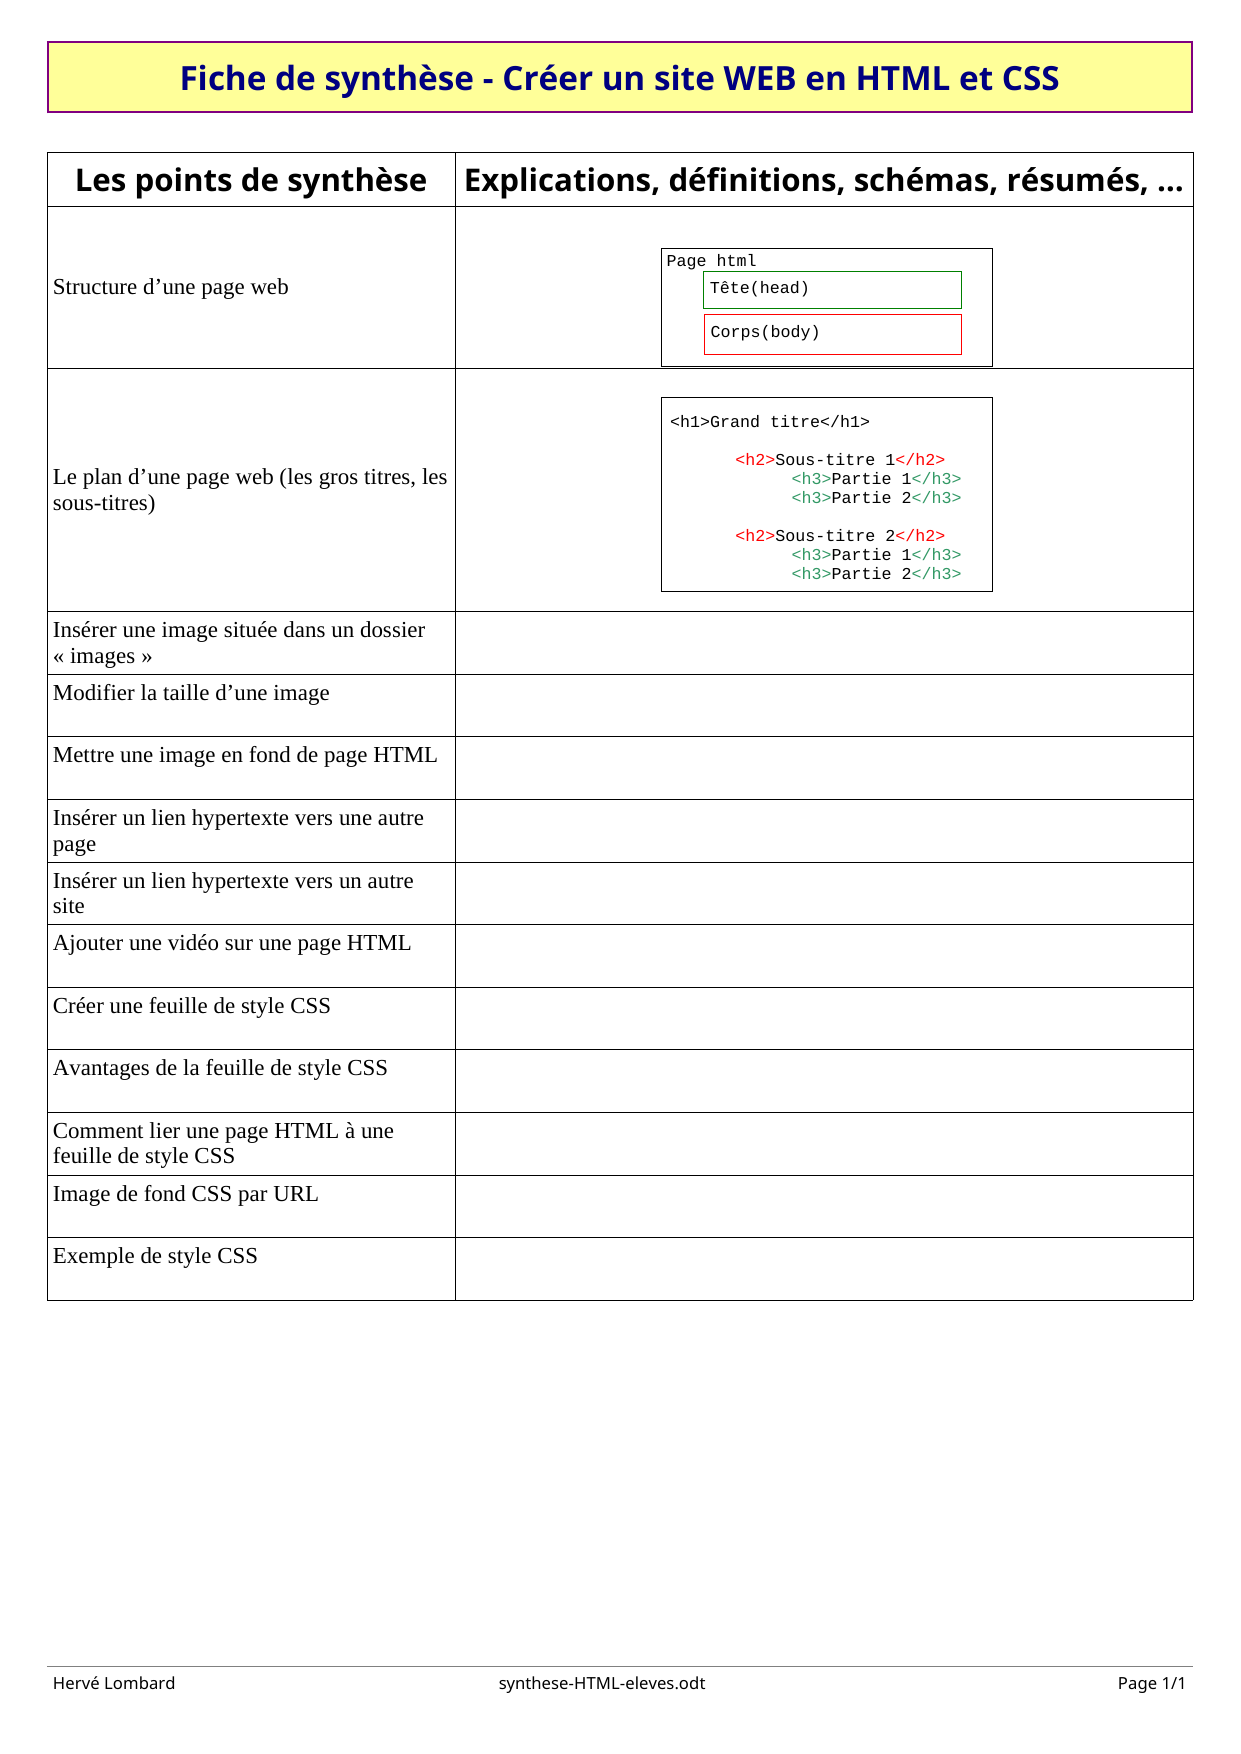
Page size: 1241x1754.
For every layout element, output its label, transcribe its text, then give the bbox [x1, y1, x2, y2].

table_cell [456, 207, 1193, 368]
table_cell [456, 675, 1193, 736]
table_cell Insérer une image située dans un dossier « images » [48, 612, 455, 674]
table_cell [456, 1050, 1193, 1112]
table_header Explications, définitions, schémas, résumés, … [456, 153, 1193, 206]
table_cell Structure d’une page web [48, 207, 455, 368]
table_cell [456, 737, 1193, 799]
table_cell [456, 863, 1193, 924]
table_cell Le plan d’une page web (les gros titres, les sous-titres) [48, 369, 455, 611]
table_cell Mettre une image en fond de page HTML [48, 737, 455, 799]
table_cell Image de fond CSS par URL [48, 1176, 455, 1237]
subtitle Fiche de synthèse - Créer un site WEB en HTML et CSS [49, 43, 1191, 111]
table_cell Exemple de style CSS [48, 1238, 455, 1300]
table_cell Avantages de la feuille de style CSS [48, 1050, 455, 1112]
table_cell Modifier la taille d’une image [48, 675, 455, 736]
table_cell Insérer un lien hypertexte vers une autre page [48, 800, 455, 862]
table_header Les points de synthèse [48, 153, 455, 206]
table_cell [456, 1176, 1193, 1237]
table_cell Comment lier une page HTML à une feuille de style CSS [48, 1113, 455, 1175]
table_cell Insérer un lien hypertexte vers un autre site [48, 863, 455, 924]
table_cell Créer une feuille de style CSS [48, 988, 455, 1049]
table_cell [456, 369, 1193, 611]
table_cell [456, 988, 1193, 1049]
table_cell [456, 1113, 1193, 1175]
table_cell Ajouter une vidéo sur une page HTML [48, 925, 455, 987]
table_cell [456, 800, 1193, 862]
table_cell [456, 1238, 1193, 1300]
table_cell [456, 925, 1193, 987]
table_cell [456, 612, 1193, 674]
